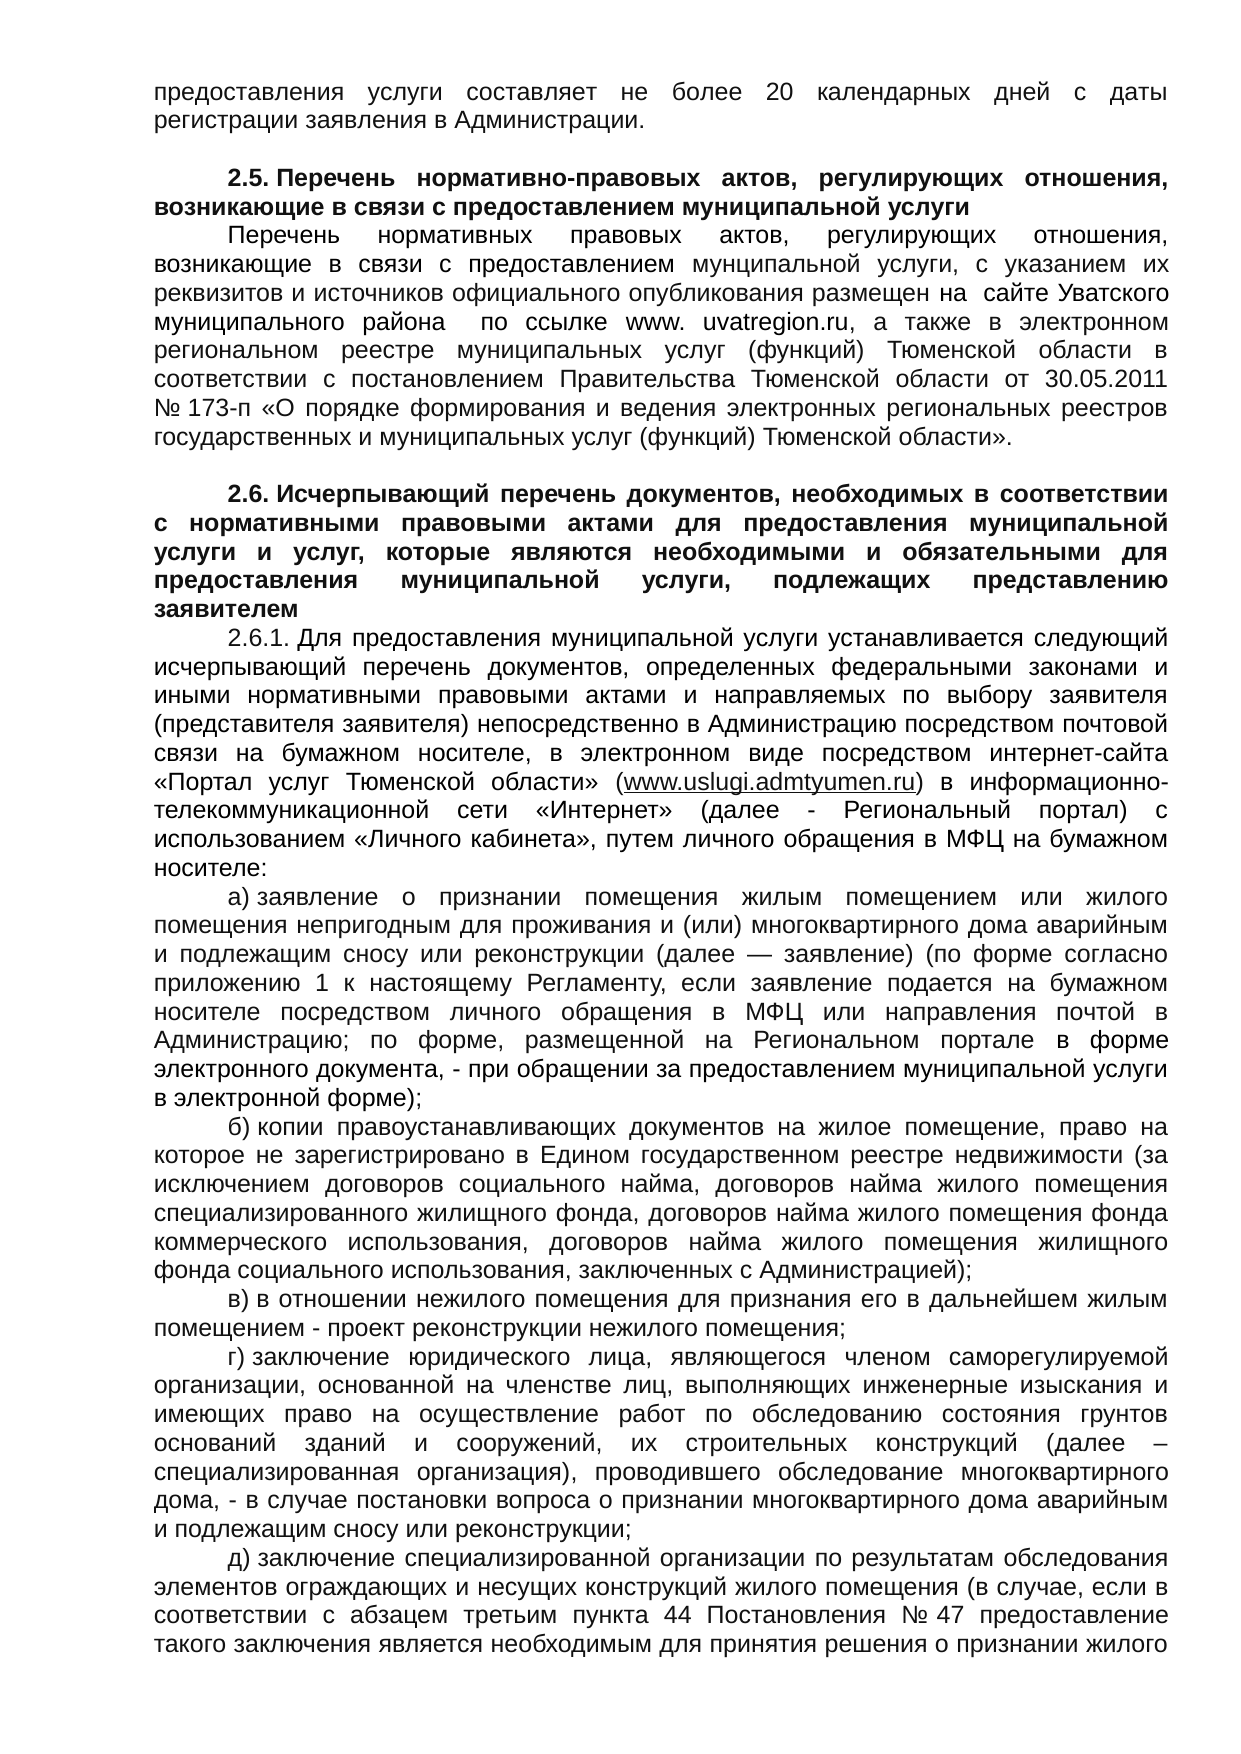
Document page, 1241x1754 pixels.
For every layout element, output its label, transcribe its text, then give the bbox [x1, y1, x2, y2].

text а) заявление о признании помещения жилым помещением или жилого помещения непригодным для проживания и (или) многоквартирного дома аварийным и подлежащим сносу или реконструкции (далее — заявление) (по форме согласно приложению 1 к настоящему Регламенту, если заявление подается на бумажном носителе посредством личного обращения в МФЦ или направления почтой в Администрацию; по форме, размещенной на Региональном портале в форме электронного документа, - при обращении за предоставлением муниципальной услуги в электронной форме); [153, 882, 1169, 1112]
text предоставления услуги составляет не более 20 календарных дней с даты регистрации заявления в Администрации. [153, 77, 1169, 134]
text д) заключение специализированной организации по результатам обследования элементов ограждающих и несущих конструкций жилого помещения (в случае, если в соответствии с абзацем третьим пункта 44 Постановления № 47 предоставление такого заключения является необходимым для принятия решения о признании жилого [153, 1543, 1169, 1658]
text в) в отношении нежилого помещения для признания его в дальнейшем жилым помещением - проект реконструкции нежилого помещения; [153, 1284, 1169, 1342]
text 2.6.1. Для предоставления муниципальной услуги устанавливается следующий исчерпывающий перечень документов, определенных федеральными законами и иными нормативными правовыми актами и направляемых по выбору заявителя (представителя заявителя) непосредственно в Администрацию посредством почтовой связи на бумажном носителе, в электронном виде посредством интернет-сайта «Портал услуг Тюменской области» (www.uslugi.admtyumen.ru) в информационно-телекоммуникационной сети «Интернет» (далее - Региональный портал) с использованием «Личного кабинета», путем личного обращения в МФЦ на бумажном носителе: [153, 623, 1169, 882]
text 2.5. Перечень нормативно-правовых актов, регулирующих отношения, возникающие в связи с предоставлением муниципальной услуги [153, 163, 1169, 221]
text Перечень нормативных правовых актов, регулирующих отношения, возникающие в связи с предоставлением мунципальной услуги, с указанием их реквизитов и источников официального опубликования размещен на сайте Уватского муниципального района по ссылке www. uvatregion.ru, а также в электронном региональном реестре муниципальных услуг (функций) Тюменской области в соответствии с постановлением Правительства Тюменской области от 30.05.2011 № 173-п «О порядке формирования и ведения электронных региональных реестров государственных и муниципальных услуг (функций) Тюменской области». [153, 221, 1169, 451]
text б) копии правоустанавливающих документов на жилое помещение, право на которое не зарегистрировано в Едином государственном реестре недвижимости (за исключением договоров социального найма, договоров найма жилого помещения специализированного жилищного фонда, договоров найма жилого помещения фонда коммерческого использования, договоров найма жилого помещения жилищного фонда социального использования, заключенных с Администрацией); [153, 1112, 1169, 1284]
text 2.6. Исчерпывающий перечень документов, необходимых в соответствии с нормативными правовыми актами для предоставления муниципальной услуги и услуг, которые являются необходимыми и обязательными для предоставления муниципальной услуги, подлежащих представлению заявителем [153, 479, 1169, 623]
text г) заключение юридического лица, являющегося членом саморегулируемой организации, основанной на членстве лиц, выполняющих инженерные изыскания и имеющих право на осуществление работ по обследованию состояния грунтов оснований зданий и сооружений, их строительных конструкций (далее – специализированная организация), проводившего обследование многоквартирного дома, - в случае постановки вопроса о признании многоквартирного дома аварийным и подлежащим сносу или реконструкции; [153, 1342, 1169, 1543]
